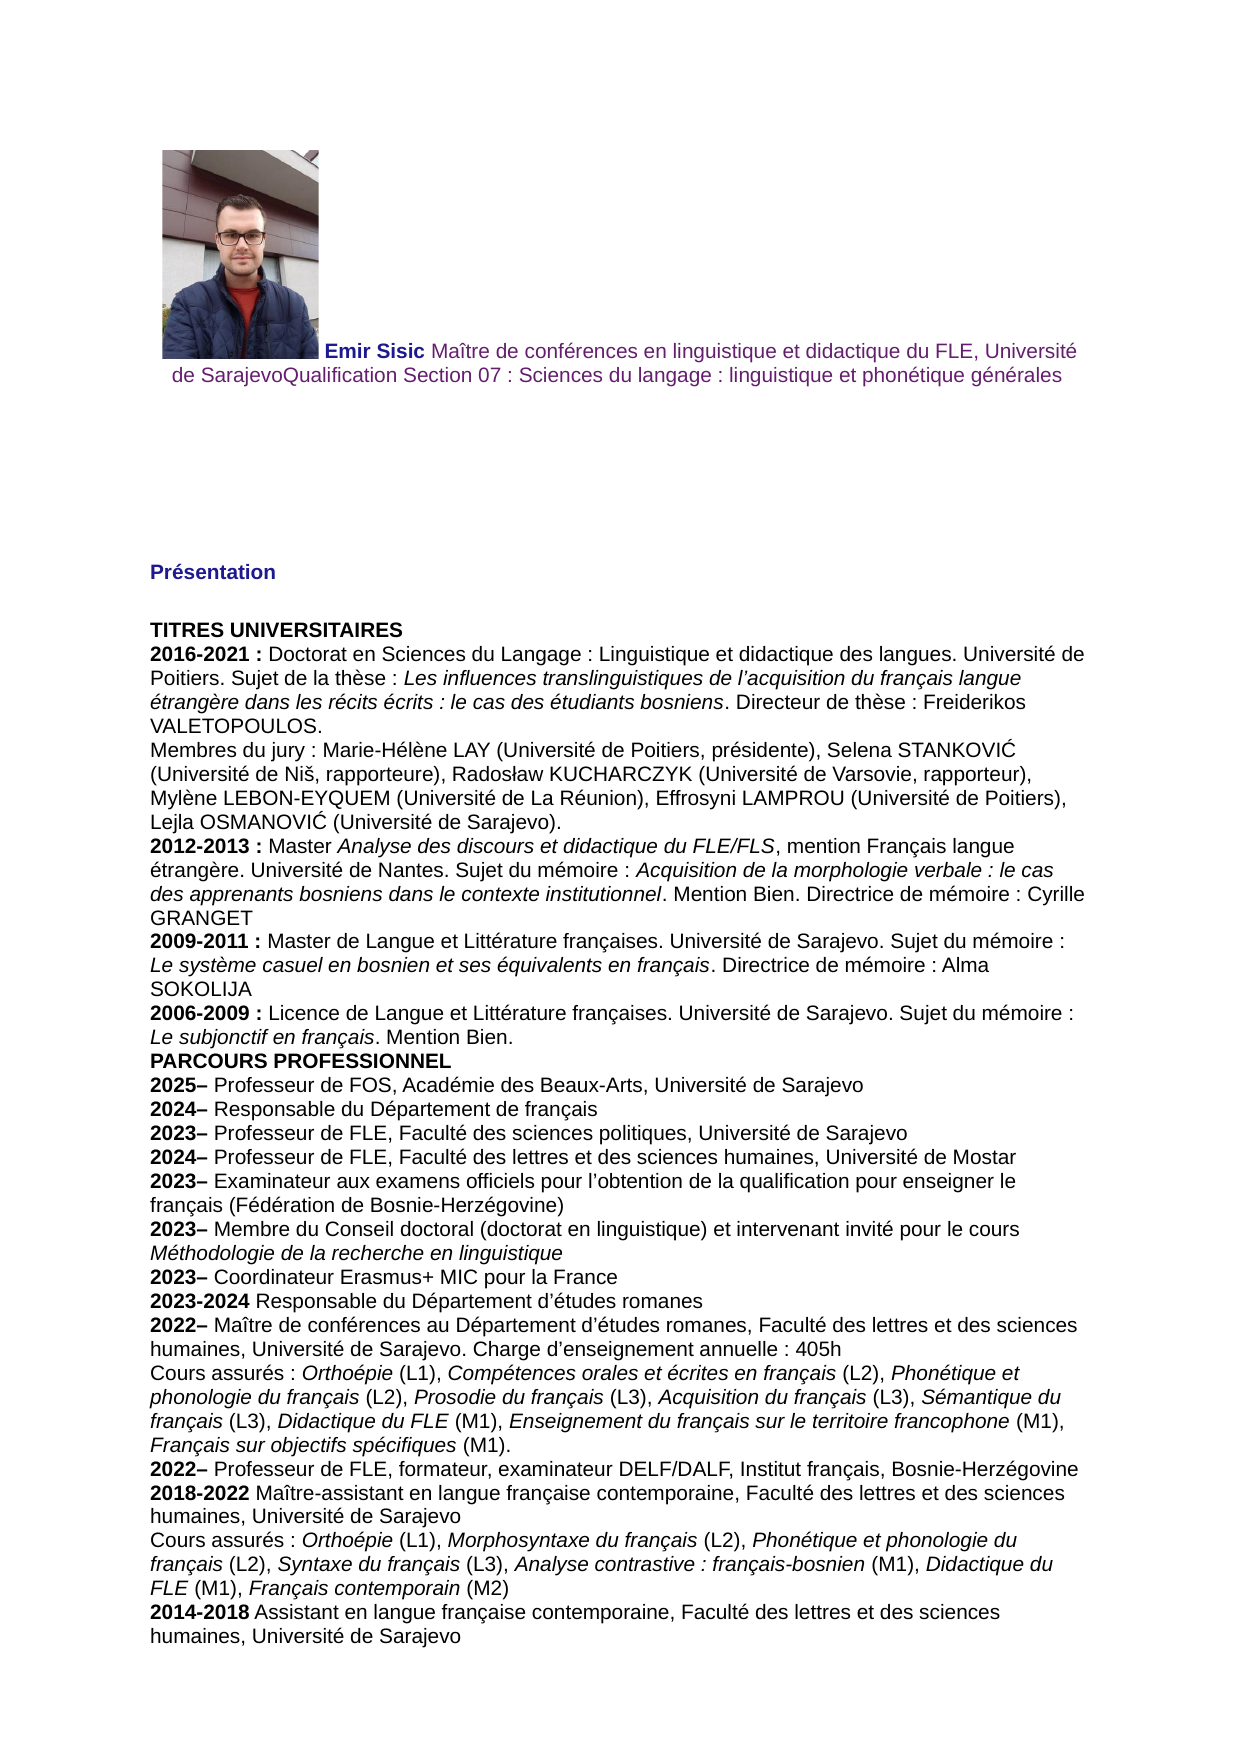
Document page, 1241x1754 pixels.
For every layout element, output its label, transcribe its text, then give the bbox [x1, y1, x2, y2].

text 2016-2021 : Doctorat en Sciences du Langage : Linguistique et didactique des langues. Université de Poitiers. Sujet de la thèse : Les influences translinguistiques de l’acquisition du français langue étrangère dans les récits écrits : le cas des étudiants bosniens. Directeur de thèse : Freiderikos VALETOPOULOS. [150, 642, 1090, 738]
text TITRES UNIVERSITAIRES [150, 618, 1090, 642]
text 2012-2013 : Master Analyse des discours et didactique du FLE/FLS, mention Français langue étrangère. Université de Nantes. Sujet du mémoire : Acquisition de la morphologie verbale : le cas des apprenants bosniens dans le contexte institutionnel. Mention Bien. Directrice de mémoire : Cyrille GRANGET [150, 833, 1090, 929]
text 2006-2009 : Licence de Langue et Littérature françaises. Université de Sarajevo. Sujet du mémoire : Le subjonctif en français. Mention Bien. [150, 1001, 1090, 1049]
text 2022– Professeur de FLE, formateur, examinateur DELF/DALF, Institut français, Bosnie-Herzégovine [150, 1456, 1090, 1480]
text Cours assurés : Orthoépie (L1), Compétences orales et écrites en français (L2), Phonétique et phonologie du français (L2), Prosodie du français (L3), Acquisition du français (L3), Sémantique du français (L3), Didactique du FLE (M1), Enseignement du français sur le territoire francophone (M1), Français sur objectifs spécifiques (M1). [150, 1361, 1090, 1456]
subtitle Présentation [150, 559, 1090, 583]
text 2009-2011 : Master de Langue et Littérature françaises. Université de Sarajevo. Sujet du mémoire : Le système casuel en bosnien et ses équivalents en français. Directrice de mémoire : Alma SOKOLIJA [150, 929, 1090, 1001]
text 2023-2024 Responsable du Département d’études romanes [150, 1289, 1090, 1313]
text 2024– Responsable du Département de français [150, 1097, 1090, 1121]
text 2023– Professeur de FLE, Faculté des sciences politiques, Université de Sarajevo [150, 1121, 1090, 1145]
text Membres du jury : Marie-Hélène LAY (Université de Poitiers, présidente), Selena STANKOVIĆ (Université de Niš, rapporteure), Radosław KUCHARCZYK (Université de Varsovie, rapporteur), Mylène LEBON-EYQUEM (Université de La Réunion), Effrosyni LAMPROU (Université de Poitiers), Lejla OSMANOVIĆ (Université de Sarajevo). [150, 738, 1090, 833]
text 2024– Professeur de FLE, Faculté des lettres et des sciences humaines, Université de Mostar [150, 1145, 1090, 1169]
text 2025– Professeur de FOS, Académie des Beaux-Arts, Université de Sarajevo [150, 1073, 1090, 1097]
subtitle Emir Sisic Maître de conférences en linguistique et didactique du FLE, Université de SarajevoQualification Section 07 : Sciences du langage : linguistique et phonétique générales [150, 150, 1090, 387]
text 2018-2022 Maître-assistant en langue française contemporaine, Faculté des lettres et des sciences humaines, Université de Sarajevo [150, 1480, 1090, 1528]
text Cours assurés : Orthoépie (L1), Morphosyntaxe du français (L2), Phonétique et phonologie du français (L2), Syntaxe du français (L3), Analyse contrastive : français-bosnien (M1), Didactique du FLE (M1), Français contemporain (M2) [150, 1528, 1090, 1600]
picture [162, 150, 319, 359]
text PARCOURS PROFESSIONNEL [150, 1049, 1090, 1073]
text 2022– Maître de conférences au Département d’études romanes, Faculté des lettres et des sciences humaines, Université de Sarajevo. Charge d’enseignement annuelle : 405h [150, 1313, 1090, 1361]
text 2023– Examinateur aux examens officiels pour l’obtention de la qualification pour enseigner le français (Fédération de Bosnie-Herzégovine) [150, 1169, 1090, 1217]
text 2014-2018 Assistant en langue française contemporaine, Faculté des lettres et des sciences humaines, Université de Sarajevo [150, 1600, 1090, 1648]
text 2023– Coordinateur Erasmus+ MIC pour la France [150, 1265, 1090, 1289]
text 2023– Membre du Conseil doctoral (doctorat en linguistique) et intervenant invité pour le cours Méthodologie de la recherche en linguistique [150, 1217, 1090, 1265]
